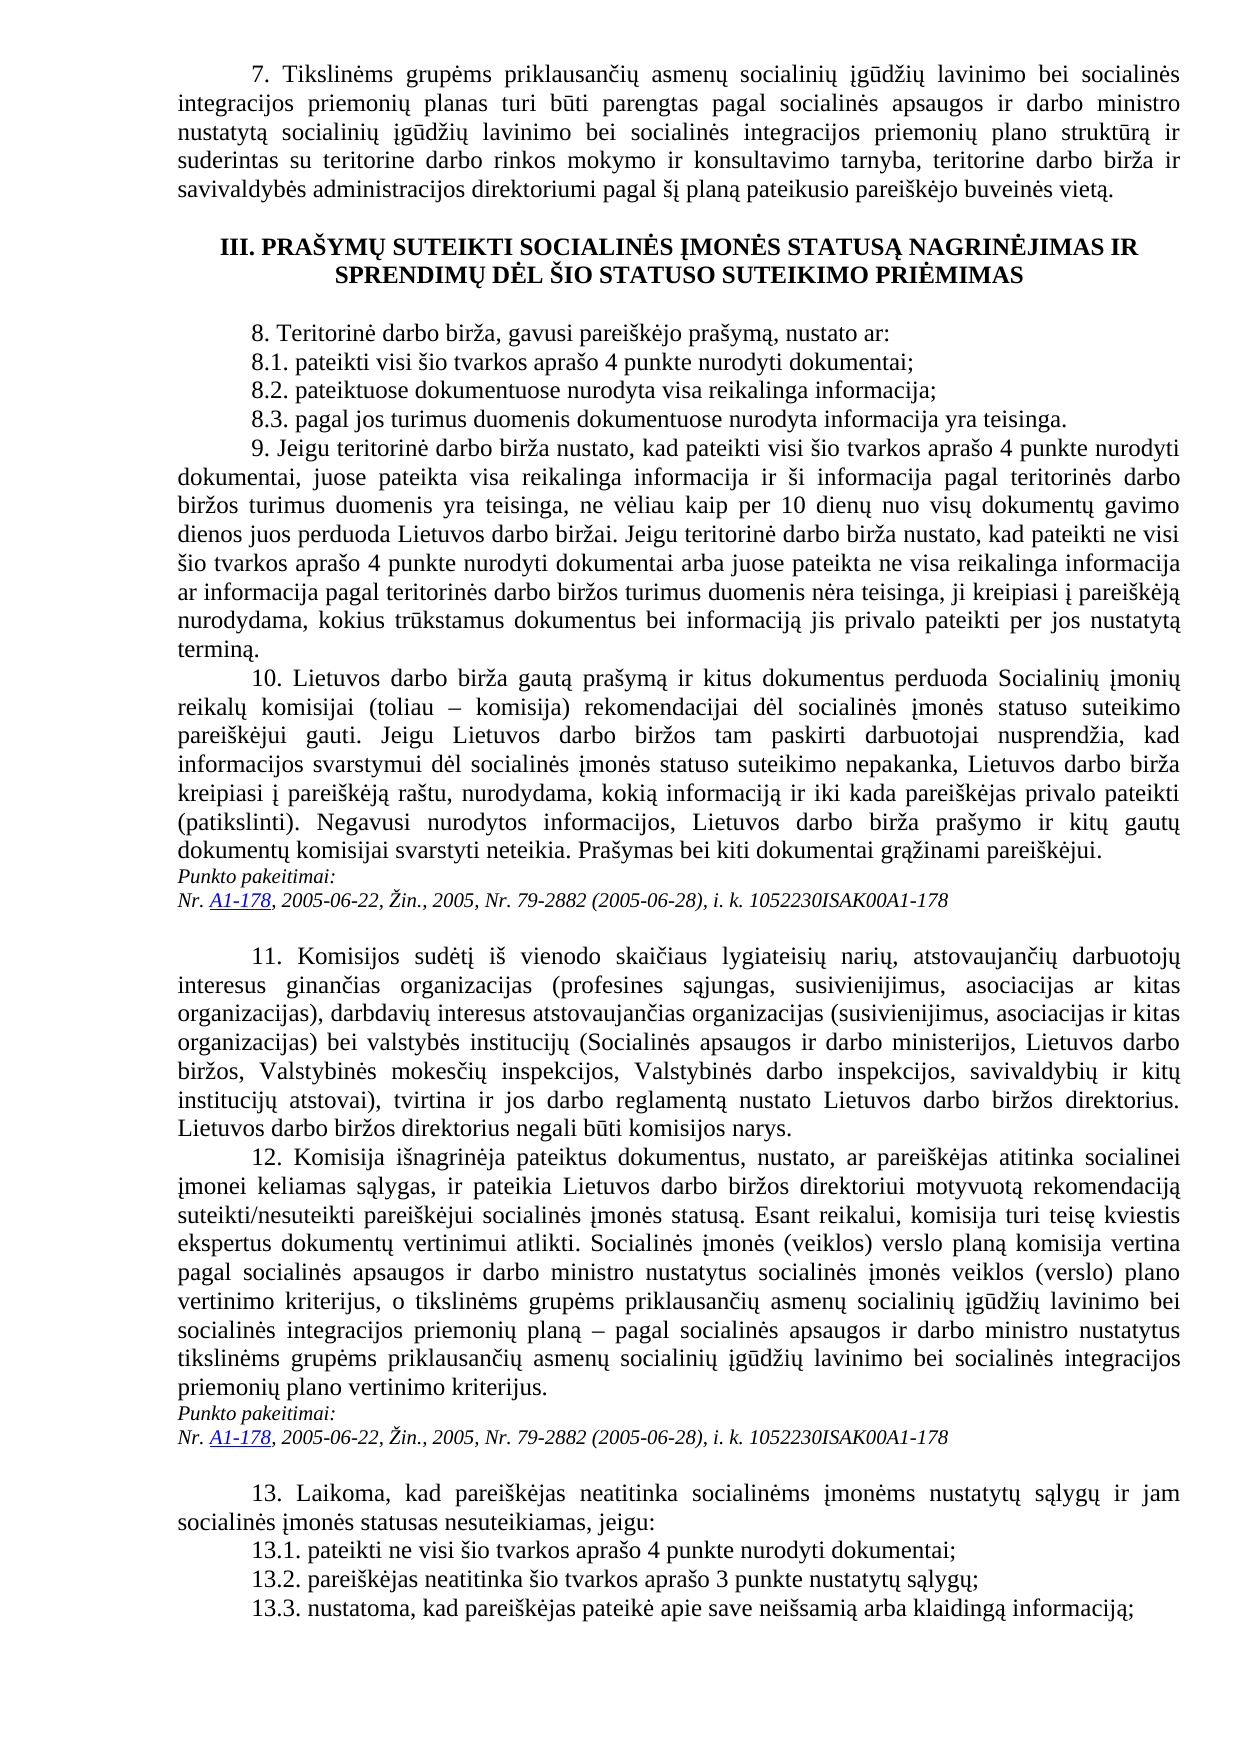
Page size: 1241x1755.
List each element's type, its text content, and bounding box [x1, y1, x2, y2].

text 13.1. pateikti ne visi šio tvarkos aprašo 4 punkte nurodyti dokumentai; [177, 1535, 1181, 1564]
text 10. Lietuvos darbo birža gautą prašymą ir kitus dokumentus perduoda Socialinių įmonių reikalų komisijai (toliau – komisija) rekomendacijai dėl socialinės įmonės statuso suteikimo pareiškėjui gauti. Jeigu Lietuvos darbo biržos tam paskirti darbuotojai nusprendžia, kad informacijos svarstymui dėl socialinės įmonės statuso suteikimo nepakanka, Lietuvos darbo birža kreipiasi į pareiškėją raštu, nurodydama, kokią informaciją ir iki kada pareiškėjas privalo pateikti (patikslinti). Negavusi nurodytos informacijos, Lietuvos darbo birža prašymo ir kitų gautų dokumentų komisijai svarstyti neteikia. Prašymas bei kiti dokumentai grąžinami pareiškėjui. [177, 663, 1181, 864]
text 11. Komisijos sudėtį iš vienodo skaičiaus lygiateisių narių, atstovaujančių darbuotojų interesus ginančias organizacijas (profesines sąjungas, susivienijimus, asociacijas ar kitas organizacijas), darbdavių interesus atstovaujančias organizacijas (susivienijimus, asociacijas ir kitas organizacijas) bei valstybės institucijų (Socialinės apsaugos ir darbo ministerijos, Lietuvos darbo biržos, Valstybinės mokesčių inspekcijos, Valstybinės darbo inspekcijos, savivaldybių ir kitų institucijų atstovai), tvirtina ir jos darbo reglamentą nustato Lietuvos darbo biržos direktorius. Lietuvos darbo biržos direktorius negali būti komisijos narys. [177, 941, 1181, 1142]
text III. prašymų suteikti socialinės įmonės statusą nagrinėjimas ir sprendimų dėl šio statuso suteikimo priėmimas [177, 232, 1181, 289]
text Punkto pakeitimai: [177, 1401, 1181, 1425]
text 8.3. pagal jos turimus duomenis dokumentuose nurodyta informacija yra teisinga. [177, 404, 1181, 433]
text Nr. A1-178, 2005-06-22, Žin., 2005, Nr. 79-2882 (2005-06-28), i. k. 1052230ISAK00A1-178 [177, 1425, 1181, 1449]
text 7. Tikslinėms grupėms priklausančių asmenų socialinių įgūdžių lavinimo bei socialinės integracijos priemonių planas turi būti parengtas pagal socialinės apsaugos ir darbo ministro nustatytą socialinių įgūdžių lavinimo bei socialinės integracijos priemonių plano struktūrą ir suderintas su teritorine darbo rinkos mokymo ir konsultavimo tarnyba, teritorine darbo birža ir savivaldybės administracijos direktoriumi pagal šį planą pateikusio pareiškėjo buveinės vietą. [177, 59, 1181, 203]
text 13.2. pareiškėjas neatitinka šio tvarkos aprašo 3 punkte nustatytų sąlygų; [177, 1564, 1181, 1593]
text 8.2. pateiktuose dokumentuose nurodyta visa reikalinga informacija; [177, 375, 1181, 404]
text 13. Laikoma, kad pareiškėjas neatitinka socialinėms įmonėms nustatytų sąlygų ir jam socialinės įmonės statusas nesuteikiamas, jeigu: [177, 1478, 1181, 1535]
text 12. Komisija išnagrinėja pateiktus dokumentus, nustato, ar pareiškėjas atitinka socialinei įmonei keliamas sąlygas, ir pateikia Lietuvos darbo biržos direktoriui motyvuotą rekomendaciją suteikti/nesuteikti pareiškėjui socialinės įmonės statusą. Esant reikalui, komisija turi teisę kviestis ekspertus dokumentų vertinimui atlikti. Socialinės įmonės (veiklos) verslo planą komisija vertina pagal socialinės apsaugos ir darbo ministro nustatytus socialinės įmonės veiklos (verslo) plano vertinimo kriterijus, o tikslinėms grupėms priklausančių asmenų socialinių įgūdžių lavinimo bei socialinės integracijos priemonių planą – pagal socialinės apsaugos ir darbo ministro nustatytus tikslinėms grupėms priklausančių asmenų socialinių įgūdžių lavinimo bei socialinės integracijos priemonių plano vertinimo kriterijus. [177, 1142, 1181, 1401]
text Punkto pakeitimai: [177, 864, 1181, 888]
text 13.3. nustatoma, kad pareiškėjas pateikė apie save neišsamią arba klaidingą informaciją; [177, 1593, 1181, 1622]
text 9. Jeigu teritorinė darbo birža nustato, kad pateikti visi šio tvarkos aprašo 4 punkte nurodyti dokumentai, juose pateikta visa reikalinga informacija ir ši informacija pagal teritorinės darbo biržos turimus duomenis yra teisinga, ne vėliau kaip per 10 dienų nuo visų dokumentų gavimo dienos juos perduoda Lietuvos darbo biržai. Jeigu teritorinė darbo birža nustato, kad pateikti ne visi šio tvarkos aprašo 4 punkte nurodyti dokumentai arba juose pateikta ne visa reikalinga informacija ar informacija pagal teritorinės darbo biržos turimus duomenis nėra teisinga, ji kreipiasi į pareiškėją nurodydama, kokius trūkstamus dokumentus bei informaciją jis privalo pateikti per jos nustatytą terminą. [177, 433, 1181, 663]
text 8. Teritorinė darbo birža, gavusi pareiškėjo prašymą, nustato ar: [177, 318, 1181, 347]
text Nr. A1-178, 2005-06-22, Žin., 2005, Nr. 79-2882 (2005-06-28), i. k. 1052230ISAK00A1-178 [177, 888, 1181, 912]
text 8.1. pateikti visi šio tvarkos aprašo 4 punkte nurodyti dokumentai; [177, 347, 1181, 375]
